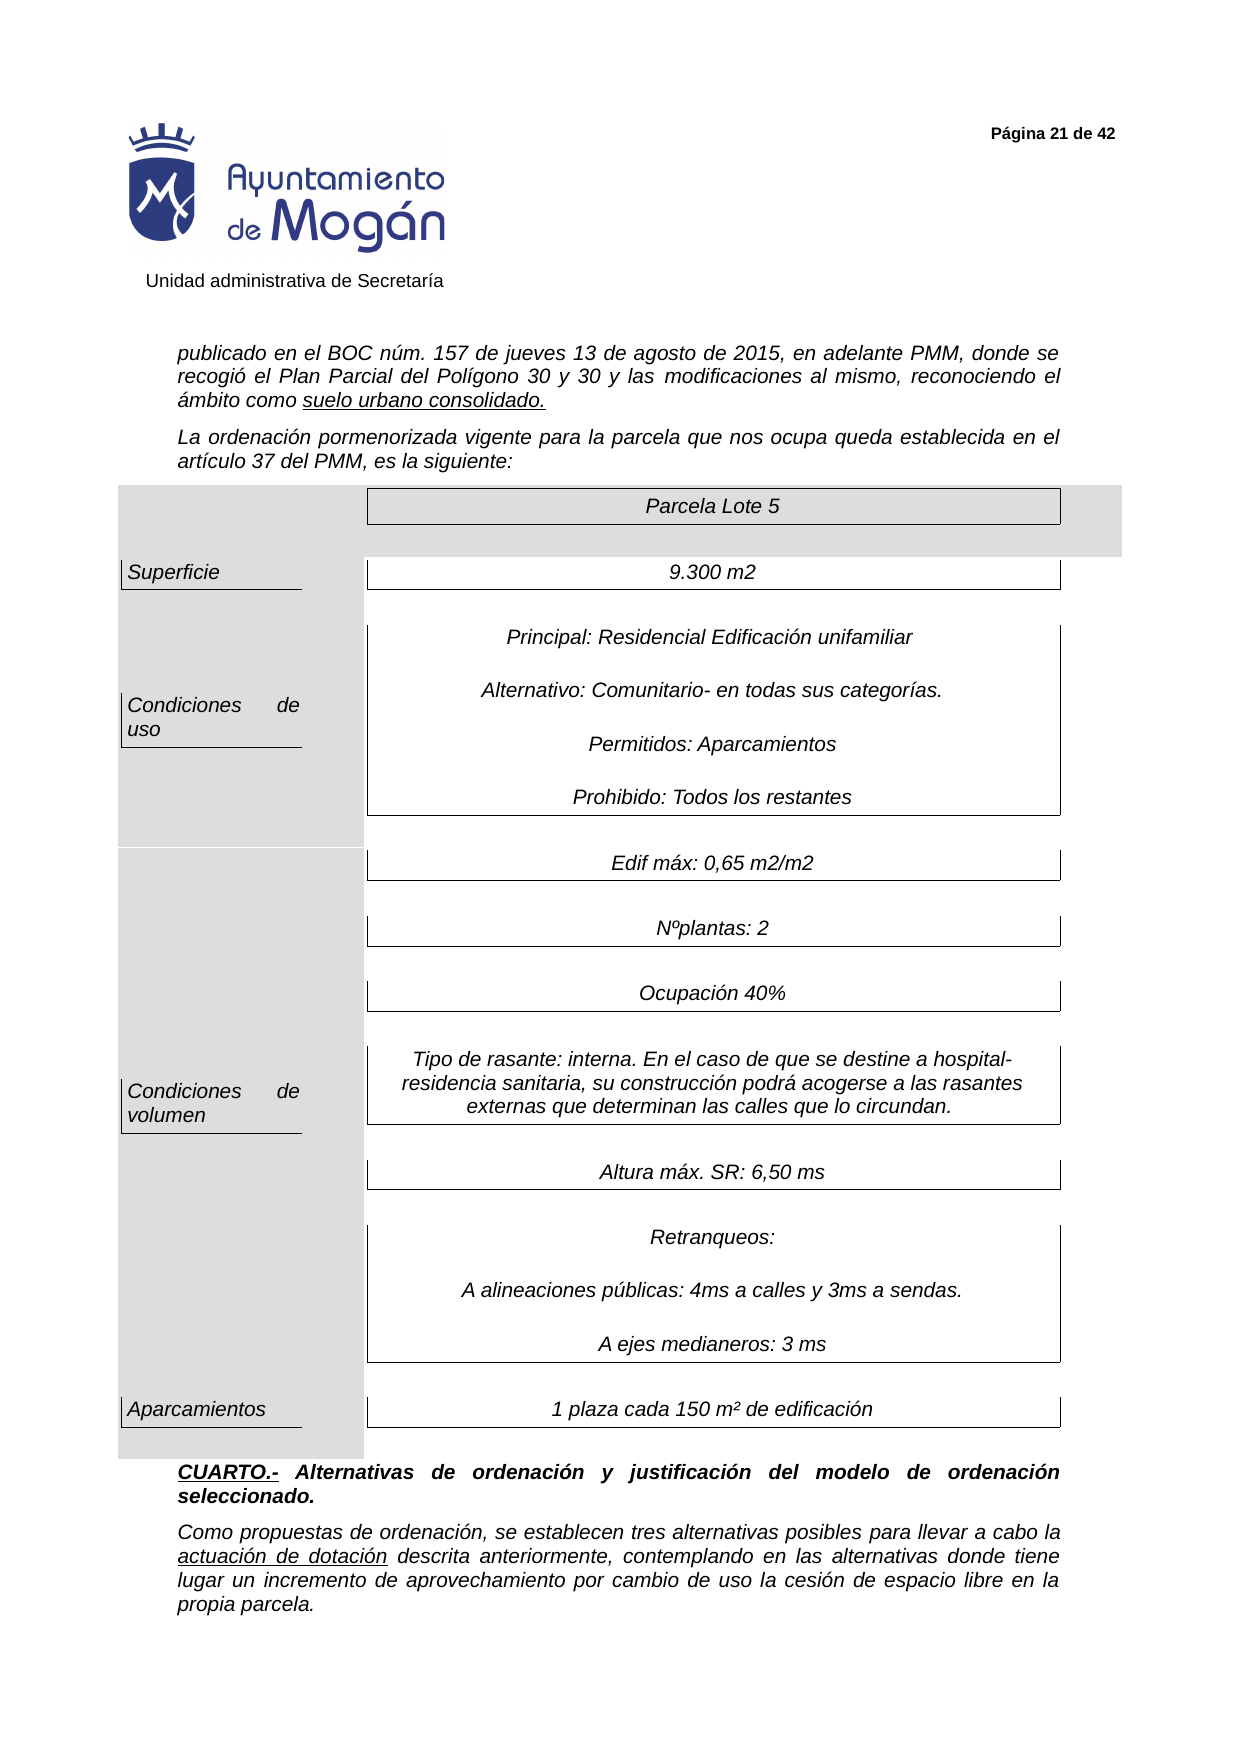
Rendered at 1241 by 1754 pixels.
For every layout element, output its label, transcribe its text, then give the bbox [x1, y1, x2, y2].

table_cell Aparcamientos [118, 1394, 364, 1459]
picture [128, 123, 445, 259]
table_cell Retranqueos: A alineaciones públicas: 4ms a calles y 3ms a sendas. A ejes medianeros: 3 ms [364, 1222, 1122, 1394]
table_cell 1 plaza cada 150 m² de edificación [364, 1394, 1122, 1459]
table_header [118, 485, 364, 557]
text CUARTO.- Alternativas de ordenación y justificación del modelo de ordenación seleccionado. [177, 1459, 1063, 1507]
table_cell Ocupación 40% [364, 978, 1122, 1043]
table_cell Superficie [118, 557, 364, 622]
table_cell Condiciones de uso [118, 622, 364, 847]
table_cell Condiciones de volumen [118, 848, 364, 1394]
table_cell Principal: Residencial Edificación unifamiliar Alternativo: Comunitario- en todas sus categorías. Permitidos: Aparcamientos Prohibido: Todos los restantes [364, 622, 1122, 847]
table_cell Nºplantas: 2 [364, 913, 1122, 978]
table_cell 9.300 m2 [364, 557, 1122, 622]
text publicado en el BOC núm. 157 de jueves 13 de agosto de 2015, en adelante PMM, donde se recogió el Plan Parcial del Polígono 30 y 30 y las modificaciones al mismo, reconociendo el ámbito como suelo urbano consolidado. [177, 340, 1063, 412]
table_header Parcela Lote 5 [364, 485, 1122, 557]
table_cell Tipo de rasante: interna. En el caso de que se destine a hospital-residencia sanitaria, su construcción podrá acogerse a las rasantes externas que determinan las calles que lo circundan. [364, 1044, 1122, 1157]
table_cell Altura máx. SR: 6,50 ms [364, 1157, 1122, 1222]
text La ordenación pormenorizada vigente para la parcela que nos ocupa queda establecida en el artículo 37 del PMM, es la siguiente: [177, 425, 1063, 473]
text Como propuestas de ordenación, se establecen tres alternativas posibles para llevar a cabo la actuación de dotación descrita anteriormente, contemplando en las alternativas donde tiene lugar un incremento de aprovechamiento por cambio de uso la cesión de espacio libre en la propia parcela. [177, 1520, 1063, 1616]
table_cell Edif máx: 0,65 m2/m2 [364, 848, 1122, 913]
